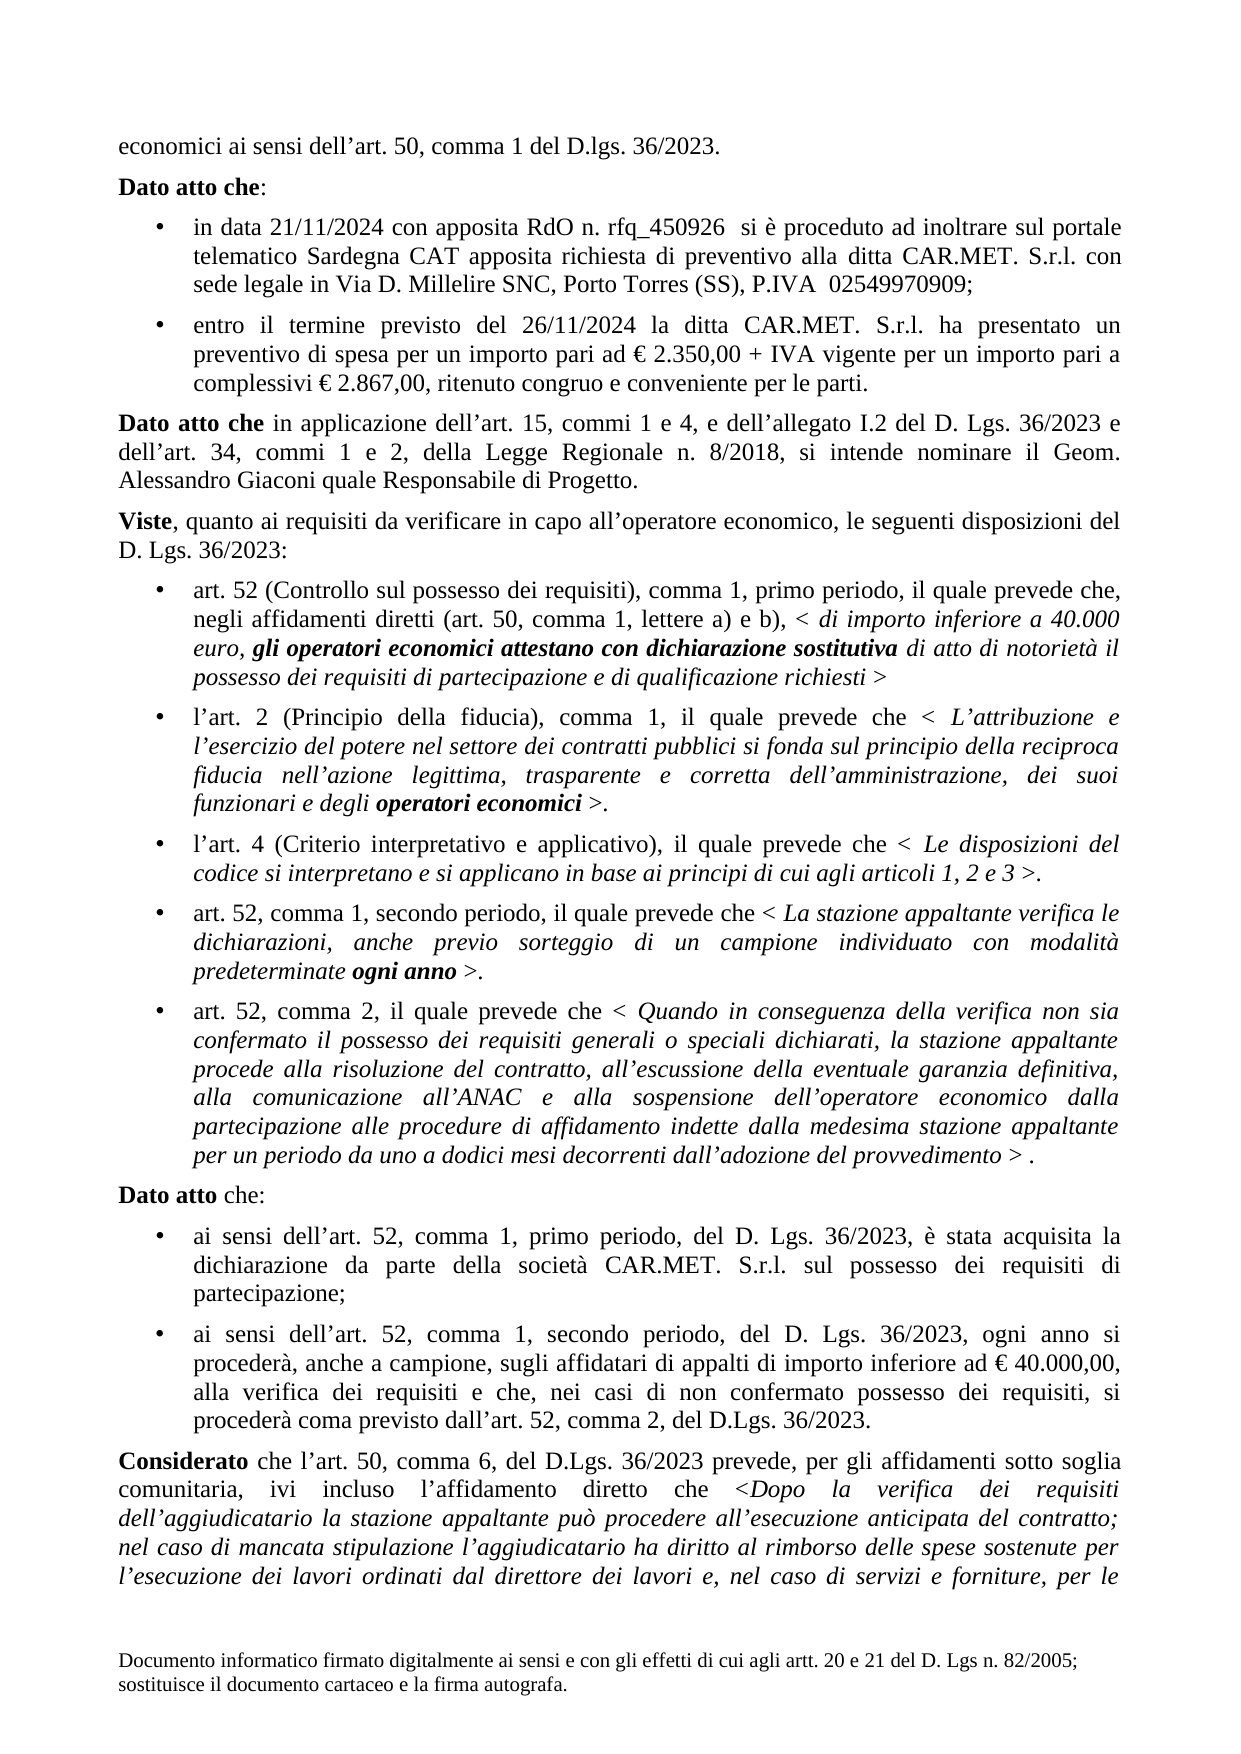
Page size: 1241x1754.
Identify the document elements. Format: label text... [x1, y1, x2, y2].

text Considerato che l’art. 50, comma 6, del D.Lgs. 36/2023 prevede, per gli affidamenti sotto soglia comunitaria, ivi incluso l’affidamento diretto che <Dopo la verifica dei requisiti dell’aggiudicatario la stazione appaltante può procedere all’esecuzione anticipata del contratto; nel caso di mancata stipulazione l’aggiudicatario ha diritto al rimborso delle spese sostenute per l’esecuzione dei lavori ordinati dal direttore dei lavori e, nel caso di servizi e forniture, per le [118, 1446, 1122, 1589]
list art. 52, comma 2, il quale prevede che < Quando in conseguenza della verifica non sia confermato il possesso dei requisiti generali o speciali dichiarati, la stazione appaltante procede alla risoluzione del contratto, all’escussione della eventuale garanzia definitiva, alla comunicazione all’ANAC e alla sospensione dell’operatore economico dalla partecipazione alle procedure di affidamento indette dalla medesima stazione appaltante per un periodo da uno a dodici mesi decorrenti dall’adozione del provvedimento > . [156, 996, 1122, 1169]
text Dato atto che: [118, 1181, 1122, 1209]
text Viste, quanto ai requisiti da verificare in capo all’operatore economico, le seguenti disposizioni del D. Lgs. 36/2023: [118, 506, 1122, 564]
list l’art. 2 (Principio della fiducia), comma 1, il quale prevede che < L’attribuzione e l’esercizio del potere nel settore dei contratti pubblici si fonda sul principio della reciproca fiducia nell’azione legittima, trasparente e corretta dell’amministrazione, dei suoi funzionari e degli operatori economici >. [156, 702, 1122, 817]
list ai sensi dell’art. 52, comma 1, primo periodo, del D. Lgs. 36/2023, è stata acquisita la dichiarazione da parte della società CAR.MET. S.r.l. sul possesso dei requisiti di partecipazione; [156, 1221, 1122, 1307]
list art. 52 (Controllo sul possesso dei requisiti), comma 1, primo periodo, il quale prevede che, negli affidamenti diretti (art. 50, comma 1, lettere a) e b), < di importo inferiore a 40.000 euro, gli operatori economici attestano con dichiarazione sostitutiva di atto di notorietà il possesso dei requisiti di partecipazione e di qualificazione richiesti > [156, 575, 1122, 690]
list entro il termine previsto del 26/11/2024 la ditta CAR.MET. S.r.l. ha presentato un preventivo di spesa per un importo pari ad € 2.350,00 + IVA vigente per un importo pari a complessivi € 2.867,00, ritenuto congruo e conveniente per le parti. [156, 310, 1122, 396]
text economici ai sensi dell’art. 50, comma 1 del D.lgs. 36/2023. [118, 131, 1122, 160]
text Dato atto che in applicazione dell’art. 15, commi 1 e 4, e dell’allegato I.2 del D. Lgs. 36/2023 e dell’art. 34, commi 1 e 2, della Legge Regionale n. 8/2018, si intende nominare il Geom. Alessandro Giaconi quale Responsabile di Progetto. [118, 408, 1122, 494]
text Dato atto che: [118, 172, 1122, 200]
list art. 52, comma 1, secondo periodo, il quale prevede che < La stazione appaltante verifica le dichiarazioni, anche previo sorteggio di un campione individuato con modalità predeterminate ogni anno >. [156, 898, 1122, 984]
list in data 21/11/2024 con apposita RdO n. rfq_450926 si è proceduto ad inoltrare sul portale telematico Sardegna CAT apposita richiesta di preventivo alla ditta CAR.MET. S.r.l. con sede legale in Via D. Millelire SNC, Porto Torres (SS), P.IVA 02549970909; [156, 212, 1122, 298]
list ai sensi dell’art. 52, comma 1, secondo periodo, del D. Lgs. 36/2023, ogni anno si procederà, anche a campione, sugli affidatari di appalti di importo inferiore ad € 40.000,00, alla verifica dei requisiti e che, nei casi di non confermato possesso dei requisiti, si procederà coma previsto dall’art. 52, comma 2, del D.Lgs. 36/2023. [155, 1319, 1122, 1434]
list l’art. 4 (Criterio interpretativo e applicativo), il quale prevede che < Le disposizioni del codice si interpretano e si applicano in base ai principi di cui agli articoli 1, 2 e 3 >. [156, 829, 1122, 886]
